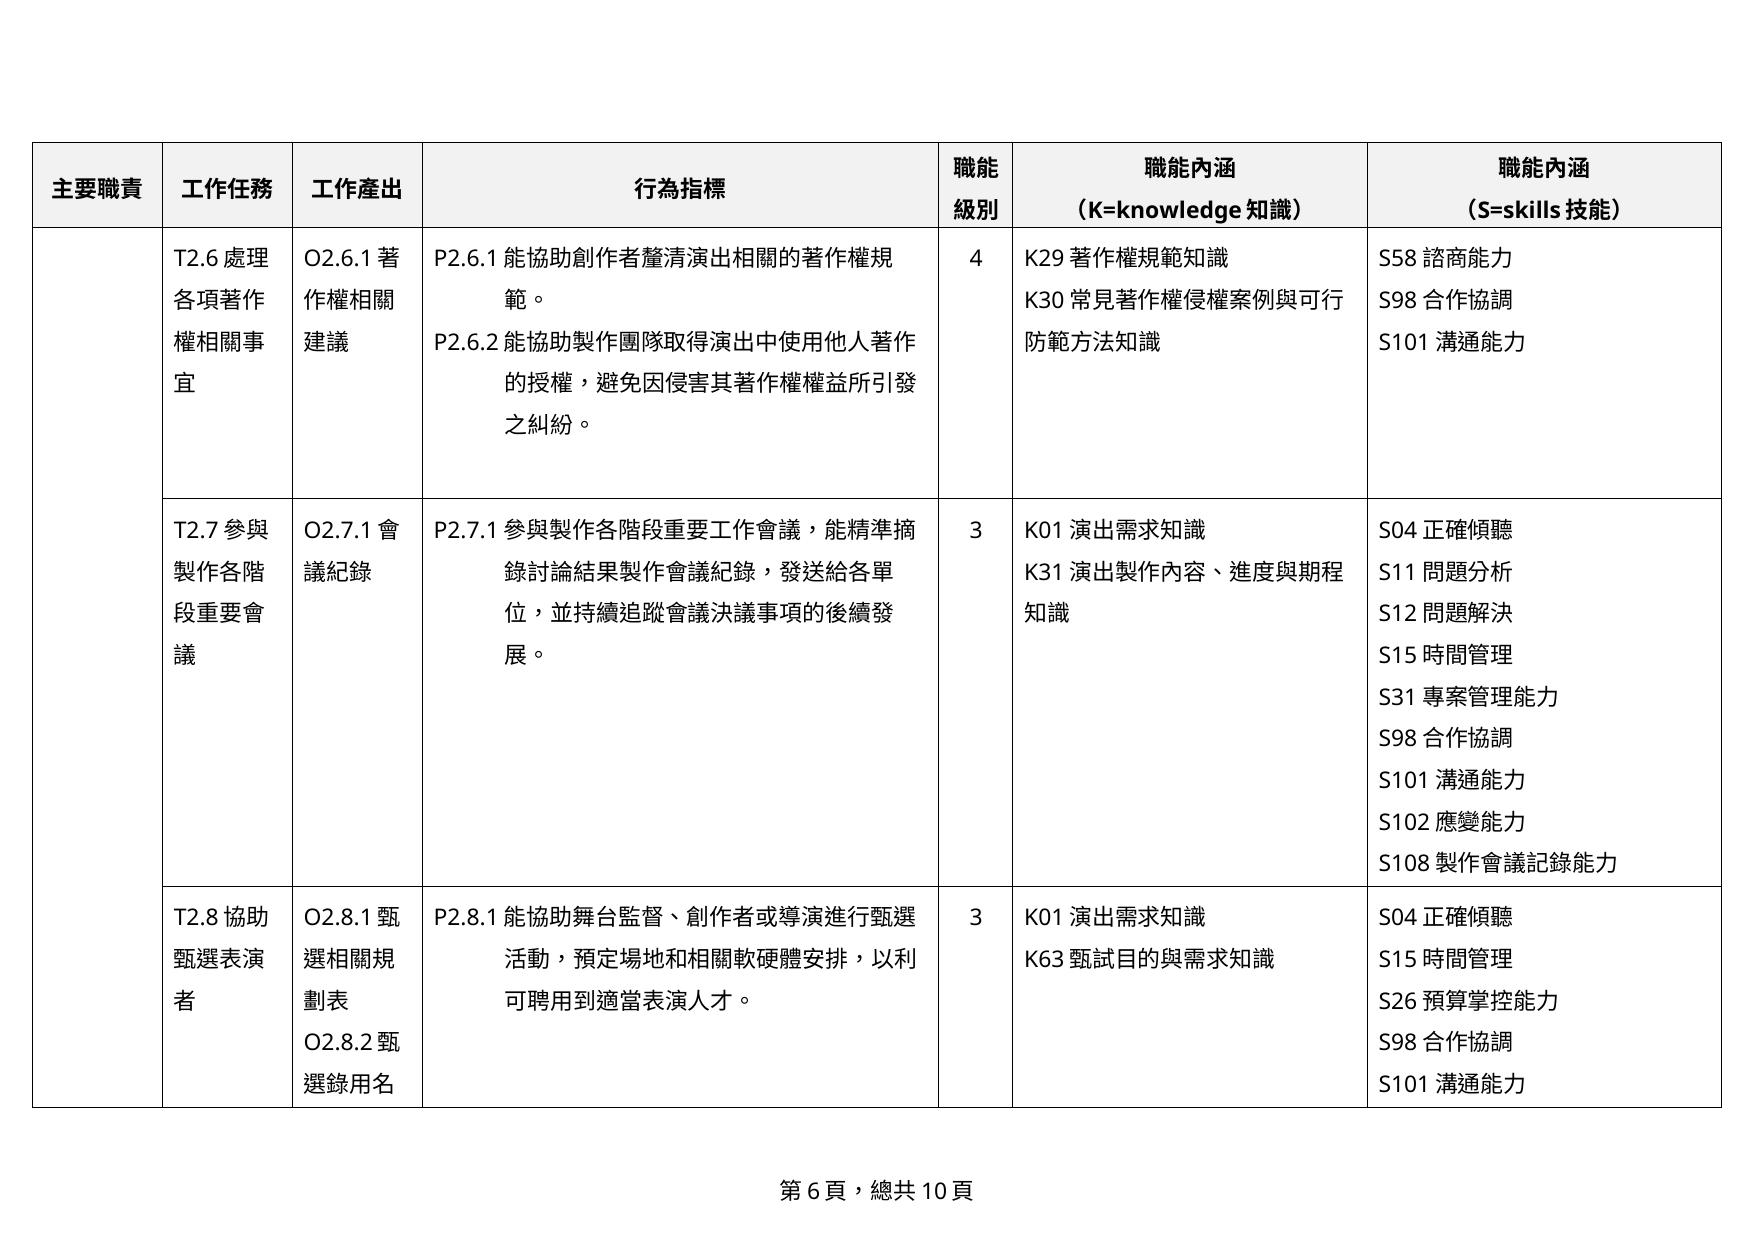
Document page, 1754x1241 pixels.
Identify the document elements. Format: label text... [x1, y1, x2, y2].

table_cell P2.8.1能協助舞台監督、創作者或導演進行甄選活動，預定場地和相關軟硬體安排，以利可聘用到適當表演人才。 [423, 887, 938, 1107]
table_cell O2.7.1會議紀錄 [293, 499, 422, 886]
table_cell 3 [939, 887, 1012, 1107]
table_cell P2.7.1參與製作各階段重要工作會議，能精準摘錄討論結果製作會議紀錄，發送給各單位，並持續追蹤會議決議事項的後續發展。 [423, 499, 938, 886]
table_cell 4 [939, 228, 1012, 498]
table_header 行為指標 [423, 143, 938, 227]
table_cell S58諮商能力 S98合作協調 S101溝通能力 [1368, 228, 1721, 498]
table_header 職能內涵 （S=skills技能） [1368, 143, 1721, 227]
table_cell T2.7參與製作各階段重要會議 [163, 499, 292, 886]
table_cell S04正確傾聽 S15時間管理 S26預算掌控能力 S98合作協調 S101溝通能力 [1368, 887, 1721, 1107]
table_cell 3 [939, 499, 1012, 886]
table_cell T2.8協助甄選表演者 [163, 887, 292, 1107]
table_cell K29著作權規範知識 K30常見著作權侵權案例與可行防範方法知識 [1013, 228, 1367, 498]
table_cell [33, 228, 162, 1107]
table_cell P2.6.1能協助創作者釐清演出相關的著作權規範。 P2.6.2能協助製作團隊取得演出中使用他人著作的授權，避免因侵害其著作權權益所引發之糾紛。 [423, 228, 938, 498]
table_header 工作任務 [163, 143, 292, 227]
table_header 職能級別 [939, 143, 1012, 227]
table_header 職能內涵 （K=knowledge知識） [1013, 143, 1367, 227]
table_header 工作產出 [293, 143, 422, 227]
table_cell T2.6處理各項著作權相關事宜 [163, 228, 292, 498]
table_cell S04正確傾聽 S11問題分析 S12問題解決 S15時間管理 S31專案管理能力 S98合作協調 S101溝通能力 S102應變能力 S108製作會議記錄能力 [1368, 499, 1721, 886]
table_cell K01演出需求知識 K31演出製作內容、進度與期程知識 [1013, 499, 1367, 886]
table_cell O2.8.1甄選相關規劃表 O2.8.2甄選錄用名 [293, 887, 422, 1107]
table_cell K01演出需求知識 K63甄試目的與需求知識 [1013, 887, 1367, 1107]
table_header 主要職責 [33, 143, 162, 227]
table_cell O2.6.1著作權相關建議 [293, 228, 422, 498]
